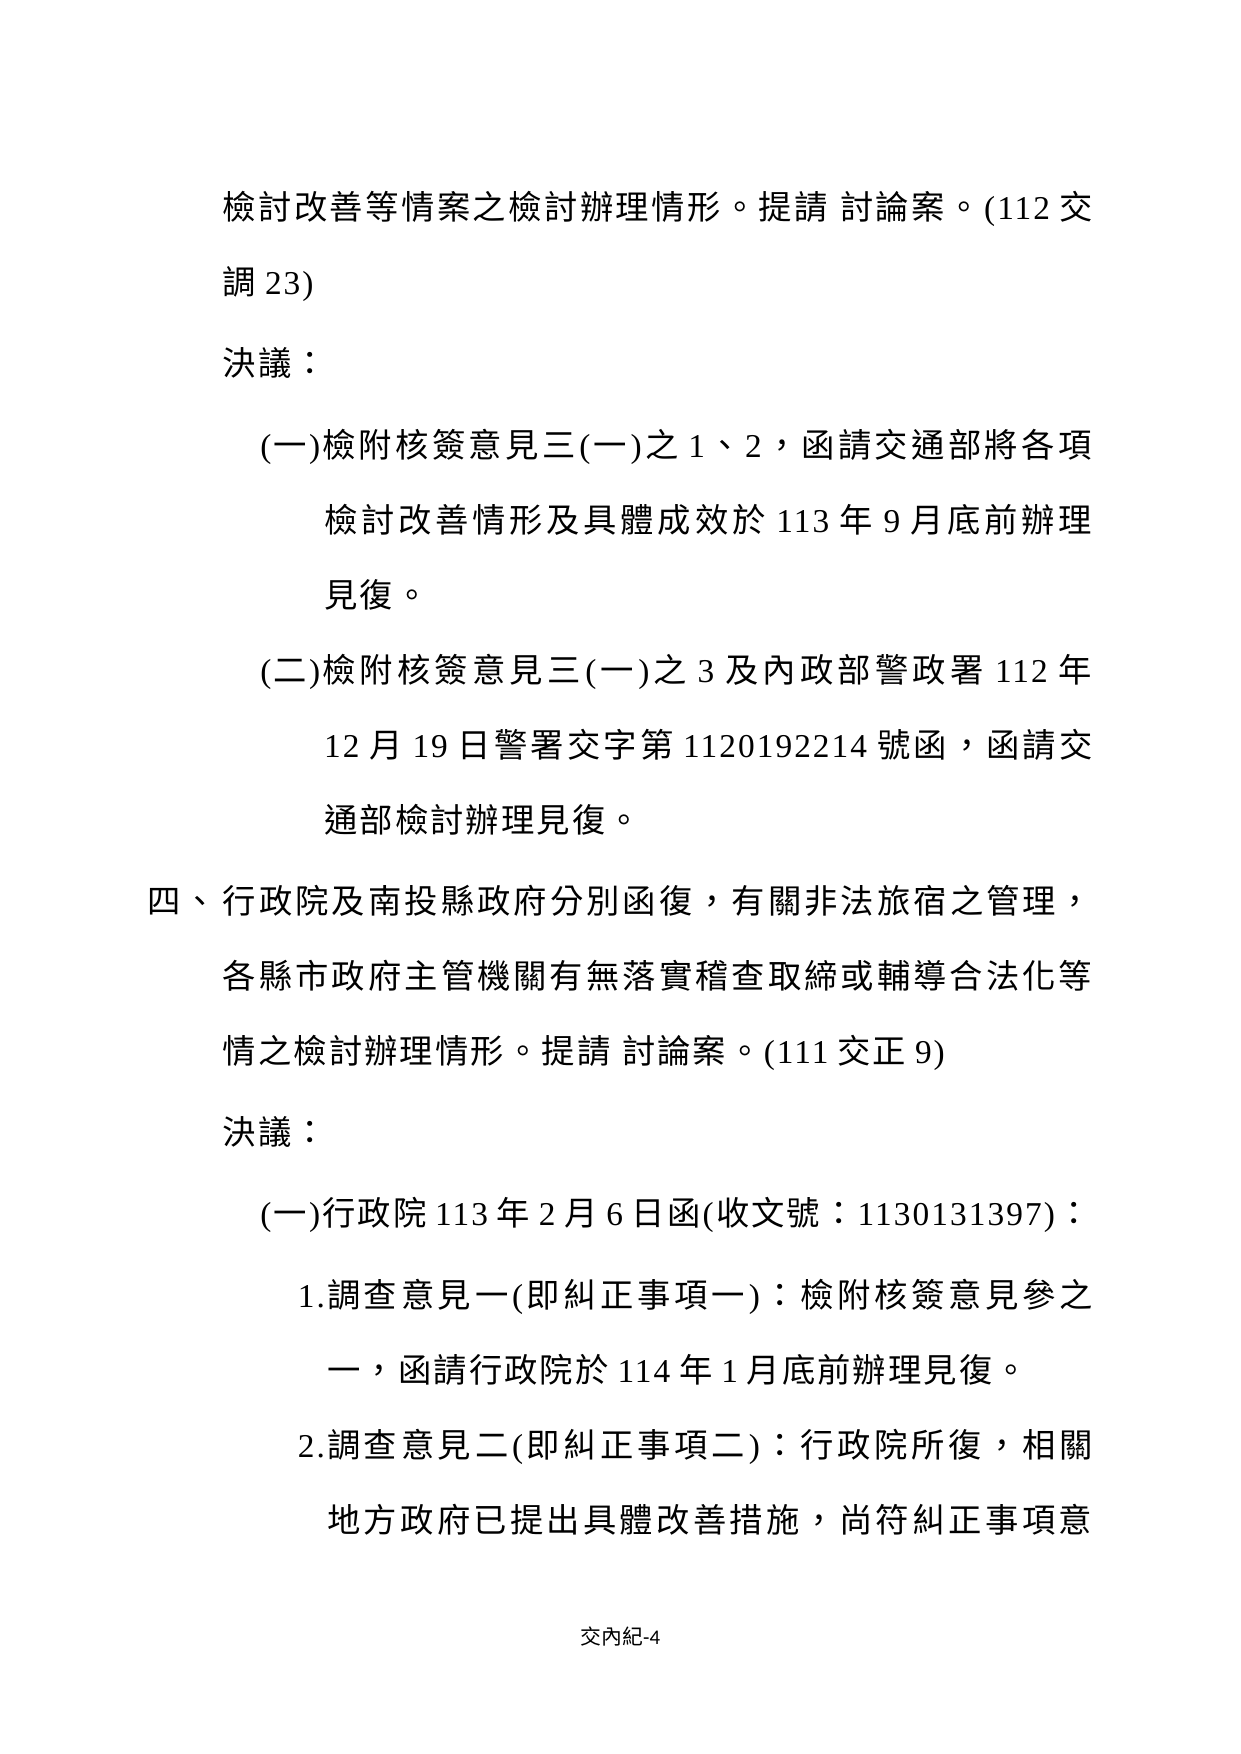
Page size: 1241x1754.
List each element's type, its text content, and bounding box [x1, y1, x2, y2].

text 決議： [214, 1091, 1101, 1170]
text 決議： [214, 322, 1101, 401]
list 行政院及南投縣政府分別函復，有關非法旅宿之管理，各縣市政府主管機關有無落實稽查取締或輔導合法化等情之檢討辦理情形。提請 討論案。(111交正9) [139, 859, 1101, 1088]
list 檢附核簽意見三(一)之3及內政部警政署112年12月19日警署交字第1120192214號函，函請交通部檢討辦理見復。 [252, 627, 1101, 857]
list 調查意見二(即糾正事項二)：行政院所復，相關地方政府已提出具體改善措施，尚符糾正事項意 [289, 1402, 1101, 1557]
list 行政院113年2月6日函(收文號：1130131397)： [252, 1172, 1101, 1251]
list 檢討改善等情案之檢討辦理情形。提請 討論案。(112交調23) [139, 166, 1101, 320]
list 檢附核簽意見三(一)之1、2，函請交通部將各項檢討改善情形及具體成效於113年9月底前辦理見復。 [252, 403, 1101, 627]
list 調查意見一(即糾正事項一)：檢附核簽意見參之一，函請行政院於114年1月底前辦理見復。 [289, 1253, 1101, 1402]
